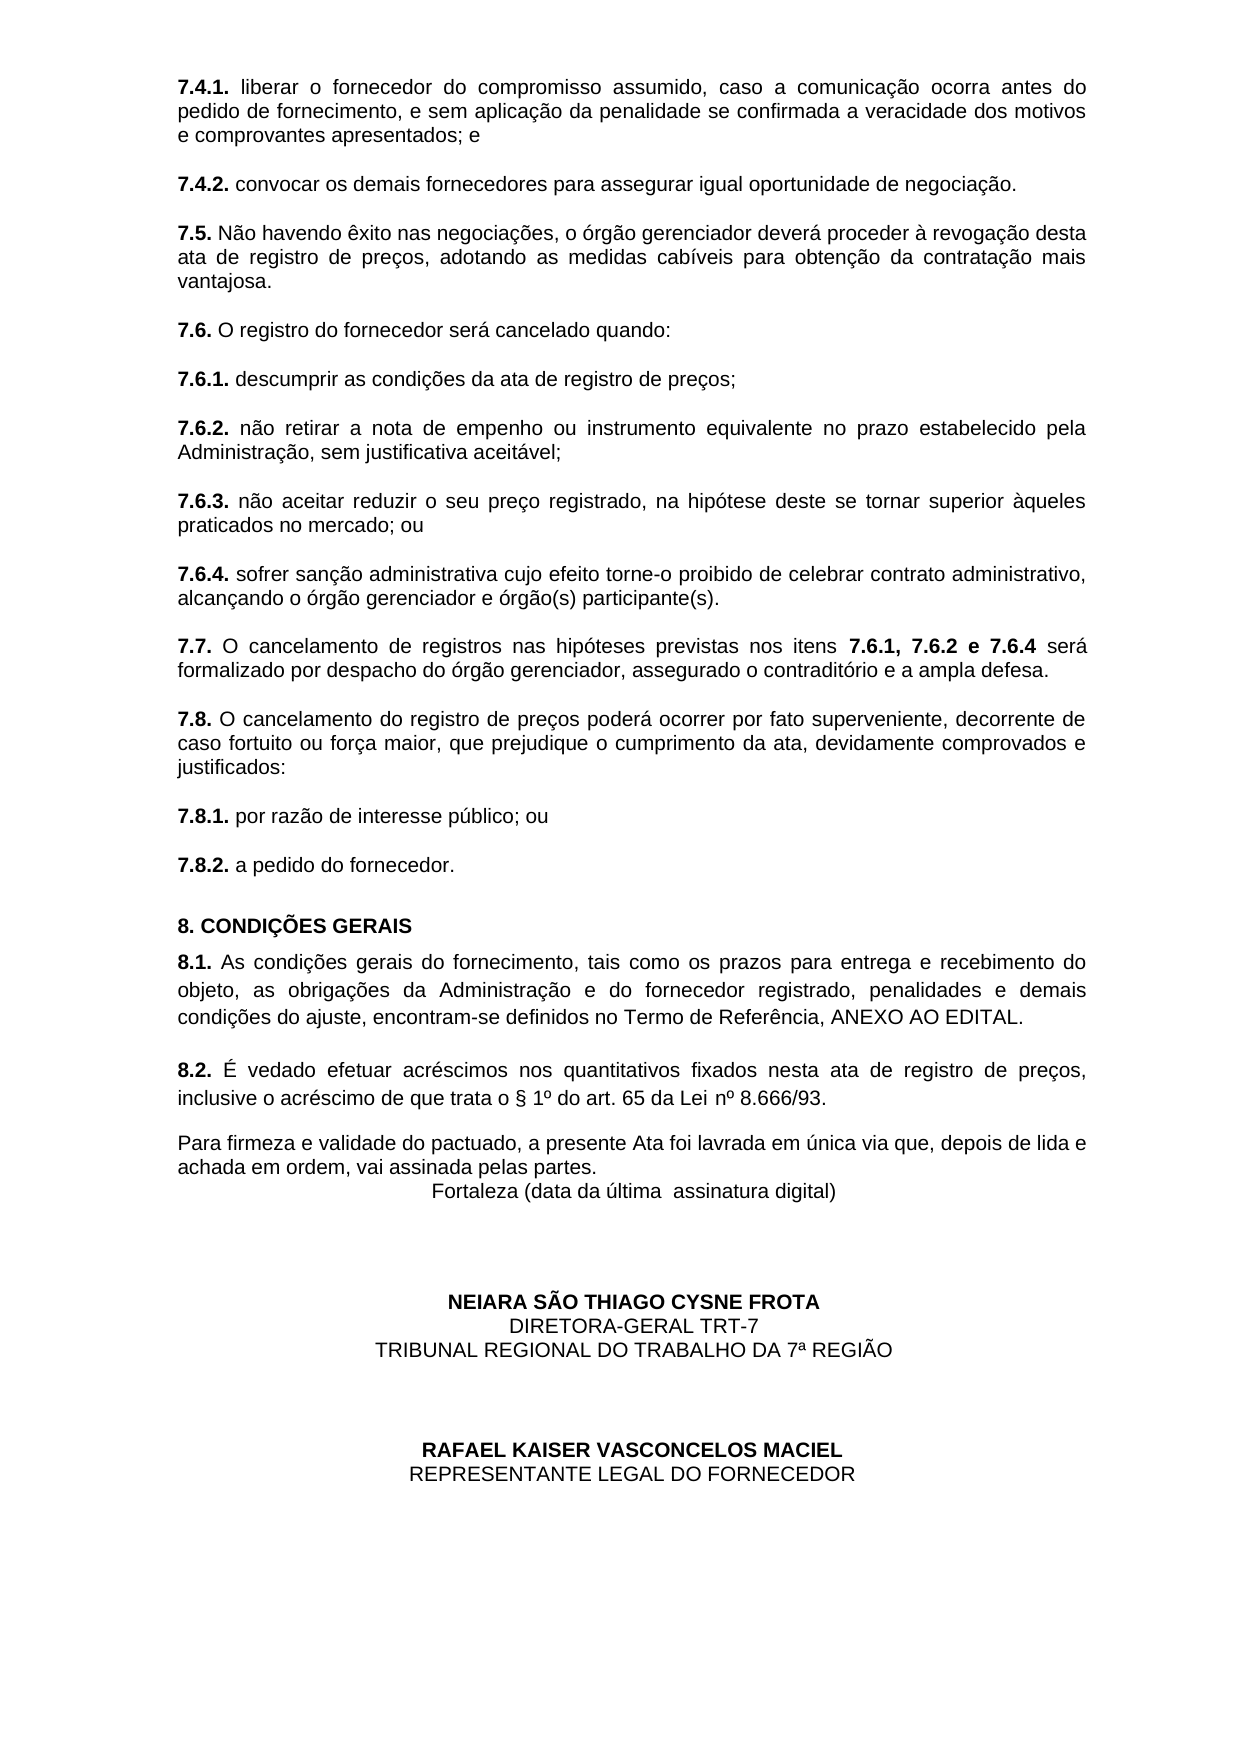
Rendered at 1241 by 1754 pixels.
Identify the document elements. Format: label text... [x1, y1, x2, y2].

text 7.6.4. sofrer sanção administrativa cujo efeito torne-o proibido de celebrar contrato administrativo, alcançando o órgão gerenciador e órgão(s) participante(s). [177, 561, 1087, 609]
text NEIARA SÃO THIAGO CYSNE FROTA [177, 1289, 1091, 1313]
text 7.5. Não havendo êxito nas negociações, o órgão gerenciador deverá proceder à revogação desta ata de registro de preços, adotando as medidas cabíveis para obtenção da contratação mais vantajosa. [177, 221, 1087, 293]
text 7.6.1. descumprir as condições da ata de registro de preços; [177, 367, 1087, 391]
text 7.8.2. a pedido do fornecedor. [177, 853, 1087, 877]
text 7.4.2. convocar os demais fornecedores para assegurar igual oportunidade de negociação. [177, 172, 1087, 196]
text TRIBUNAL REGIONAL DO TRABALHO DA 7ª REGIÃO [177, 1337, 1091, 1361]
text REPRESENTANTE LEGAL DO FORNECEDOR [177, 1462, 1087, 1486]
text 8.2. É vedado efetuar acréscimos nos quantitativos fixados nesta ata de registro de preços, inclusive o acréscimo de que trata o § 1º do art. 65 da Lei nº 8.666/93. [177, 1057, 1087, 1114]
text Para firmeza e validade do pactuado, a presente Ata foi lavrada em única via que, depois de lida e achada em ordem, vai assinada pelas partes. [177, 1131, 1089, 1179]
text 7.8.1. por razão de interesse público; ou [177, 804, 1087, 828]
text 7.7. O cancelamento de registros nas hipóteses previstas nos itens 7.6.1, 7.6.2 e 7.6.4 será formalizado por despacho do órgão gerenciador, assegurado o contraditório e a ampla defesa. [177, 634, 1087, 682]
text 7.6.2. não retirar a nota de empenho ou instrumento equivalente no prazo estabelecido pela Administração, sem justificativa aceitável; [177, 416, 1087, 463]
text DIRETORA-GERAL TRT-7 [177, 1313, 1091, 1337]
text 7.6. O registro do fornecedor será cancelado quando: [177, 318, 1087, 342]
text 7.6.3. não aceitar reduzir o seu preço registrado, na hipótese deste se tornar superior àqueles praticados no mercado; ou [177, 488, 1087, 536]
text Fortaleza (data da última assinatura digital) [177, 1179, 1091, 1203]
text 7.8. O cancelamento do registro de preços poderá ocorrer por fato superveniente, decorrente de caso fortuito ou força maior, que prejudique o cumprimento da ata, devidamente comprovados e justificados: [177, 707, 1087, 779]
text 8.1. As condições gerais do fornecimento, tais como os prazos para entrega e recebimento do objeto, as obrigações da Administração e do fornecedor registrado, penalidades e demais condições do ajuste, encontram-se definidos no Termo de Referência, ANEXO AO EDITAL. [177, 950, 1087, 1029]
text 7.4.1. liberar o fornecedor do compromisso assumido, caso a comunicação ocorra antes do pedido de fornecimento, e sem aplicação da penalidade se confirmada a veracidade dos motivos e comprovantes apresentados; e [177, 75, 1087, 147]
text RAFAEL KAISER VASCONCELOS MACIEL [177, 1438, 1087, 1462]
text 8. CONDIÇÕES GERAIS [177, 913, 1087, 937]
